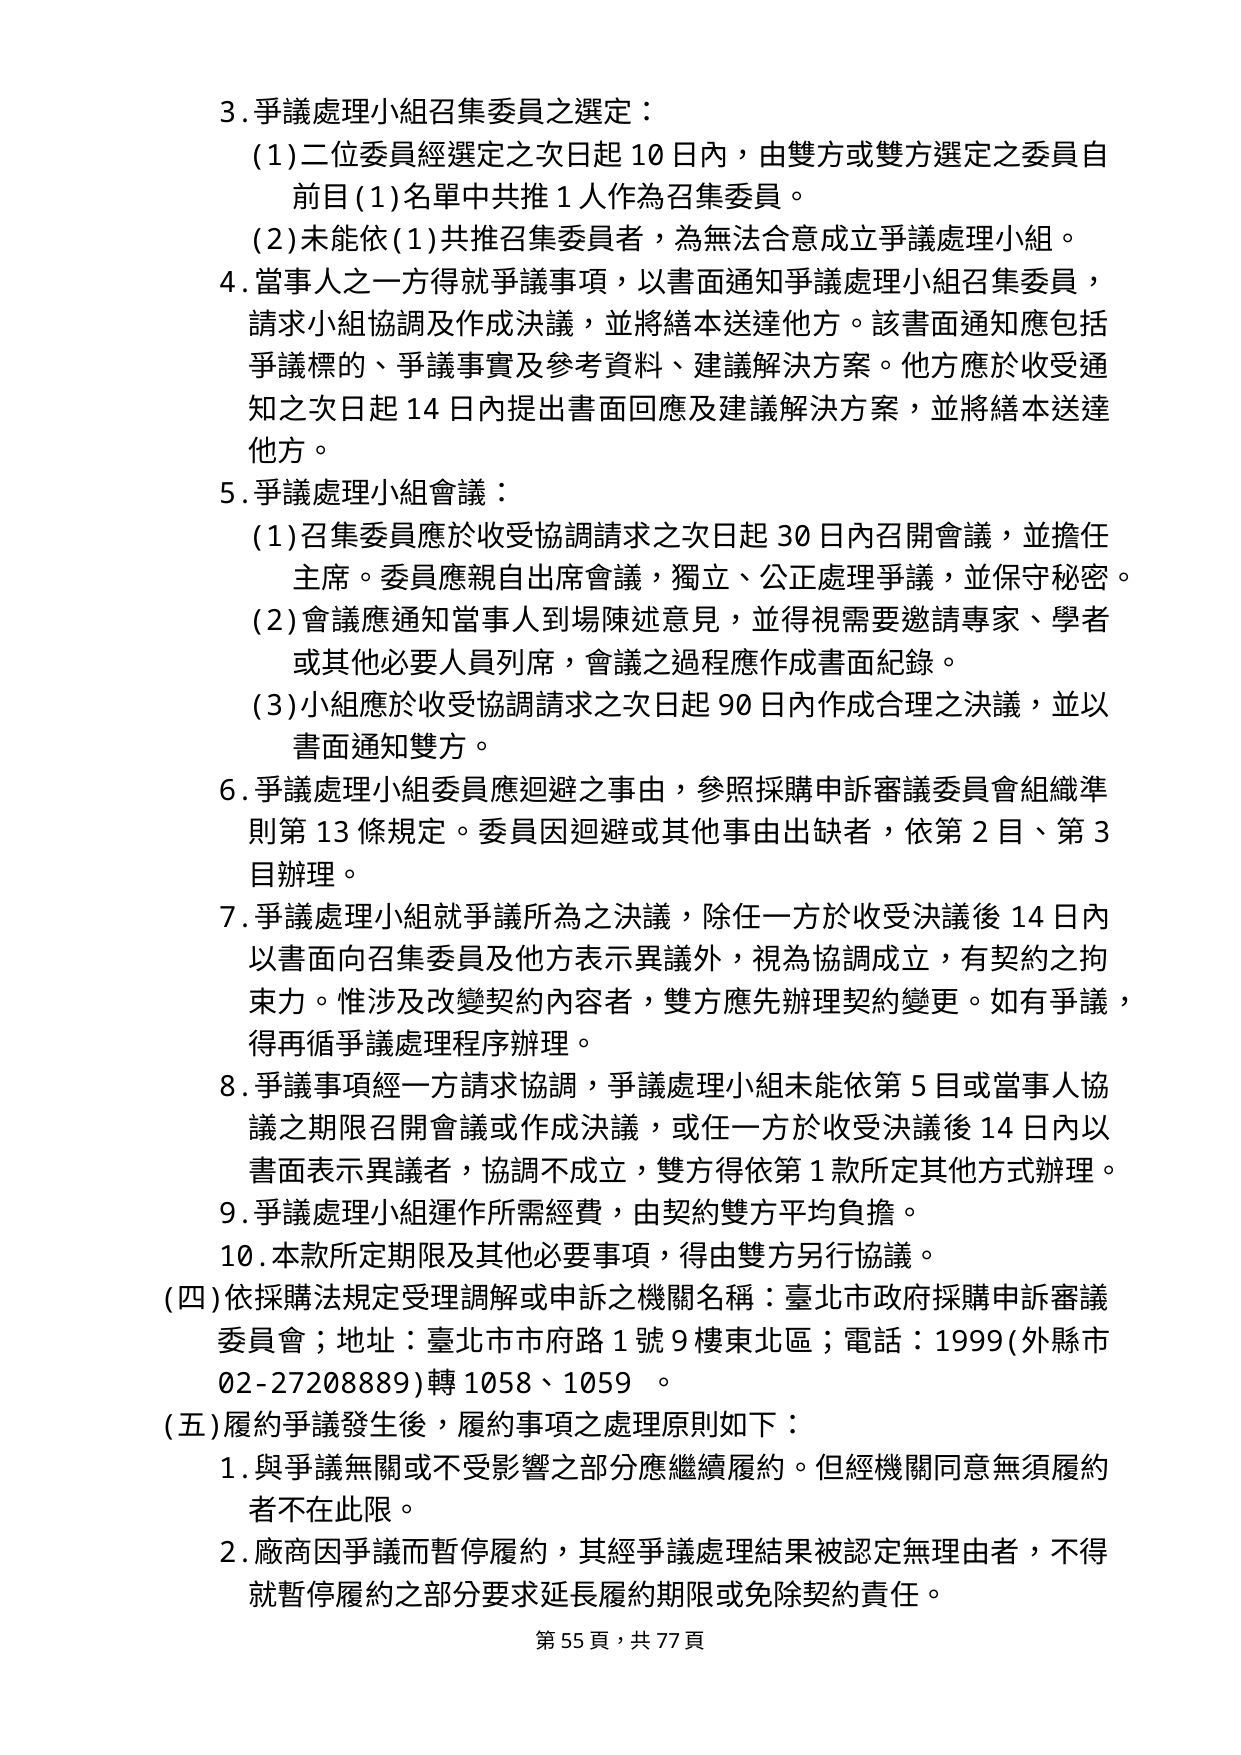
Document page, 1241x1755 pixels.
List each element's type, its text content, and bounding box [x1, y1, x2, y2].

text 8.爭議事項經一方請求協調，爭議處理小組未能依第5目或當事人協議之期限召開會議或作成決議，或任一方於收受決議後14日內以書面表示異議者，協調不成立，雙方得依第1款所定其他方式辦理。 [218, 1063, 1110, 1190]
text (2)會議應通知當事人到場陳述意見，並得視需要邀請專家、學者或其他必要人員列席，會議之過程應作成書面紀錄。 [248, 597, 1110, 682]
text 2.廠商因爭議而暫停履約，其經爭議處理結果被認定無理由者，不得就暫停履約之部分要求延長履約期限或免除契約責任。 [218, 1529, 1110, 1614]
text 4.當事人之一方得就爭議事項，以書面通知爭議處理小組召集委員，請求小組協調及作成決議，並將繕本送達他方。該書面通知應包括爭議標的、爭議事實及參考資料、建議解決方案。他方應於收受通知之次日起14日內提出書面回應及建議解決方案，並將繕本送達他方。 [218, 258, 1110, 470]
text 9.爭議處理小組運作所需經費，由契約雙方平均負擔。 [218, 1190, 1110, 1232]
text 3.爭議處理小組召集委員之選定： [218, 89, 1110, 131]
text (3)小組應於收受協調請求之次日起90日內作成合理之決議，並以書面通知雙方。 [248, 682, 1110, 766]
text (1)召集委員應於收受協調請求之次日起30日內召開會議，並擔任主席。委員應親自出席會議，獨立、公正處理爭議，並保守秘密。 [248, 512, 1110, 597]
text 10.本款所定期限及其他必要事項，得由雙方另行協議。 [218, 1232, 1110, 1275]
text 7.爭議處理小組就爭議所為之決議，除任一方於收受決議後14日內以書面向召集委員及他方表示異議外，視為協調成立，有契約之拘束力。惟涉及改變契約內容者，雙方應先辦理契約變更。如有爭議，得再循爭議處理程序辦理。 [218, 893, 1110, 1063]
text 1.與爭議無關或不受影響之部分應繼續履約。但經機關同意無須履約者不在此限。 [218, 1444, 1110, 1529]
text 6.爭議處理小組委員應迴避之事由，參照採購申訴審議委員會組織準則第13條規定。委員因迴避或其他事由出缺者，依第2目、第3目辦理。 [218, 766, 1110, 893]
text (1)二位委員經選定之次日起10日內，由雙方或雙方選定之委員自前目(1)名單中共推1人作為召集委員。 [248, 131, 1110, 216]
text 5.爭議處理小組會議： [218, 470, 1110, 512]
text (2)未能依(1)共推召集委員者，為無法合意成立爭議處理小組。 [248, 216, 1110, 258]
text (五)履約爭議發生後，履約事項之處理原則如下： [159, 1402, 1110, 1444]
text (四)依採購法規定受理調解或申訴之機關名稱：臺北市政府採購申訴審議委員會；地址：臺北市市府路1號9樓東北區；電話：1999(外縣市02-27208889)轉1058、1059 。 [159, 1275, 1110, 1402]
